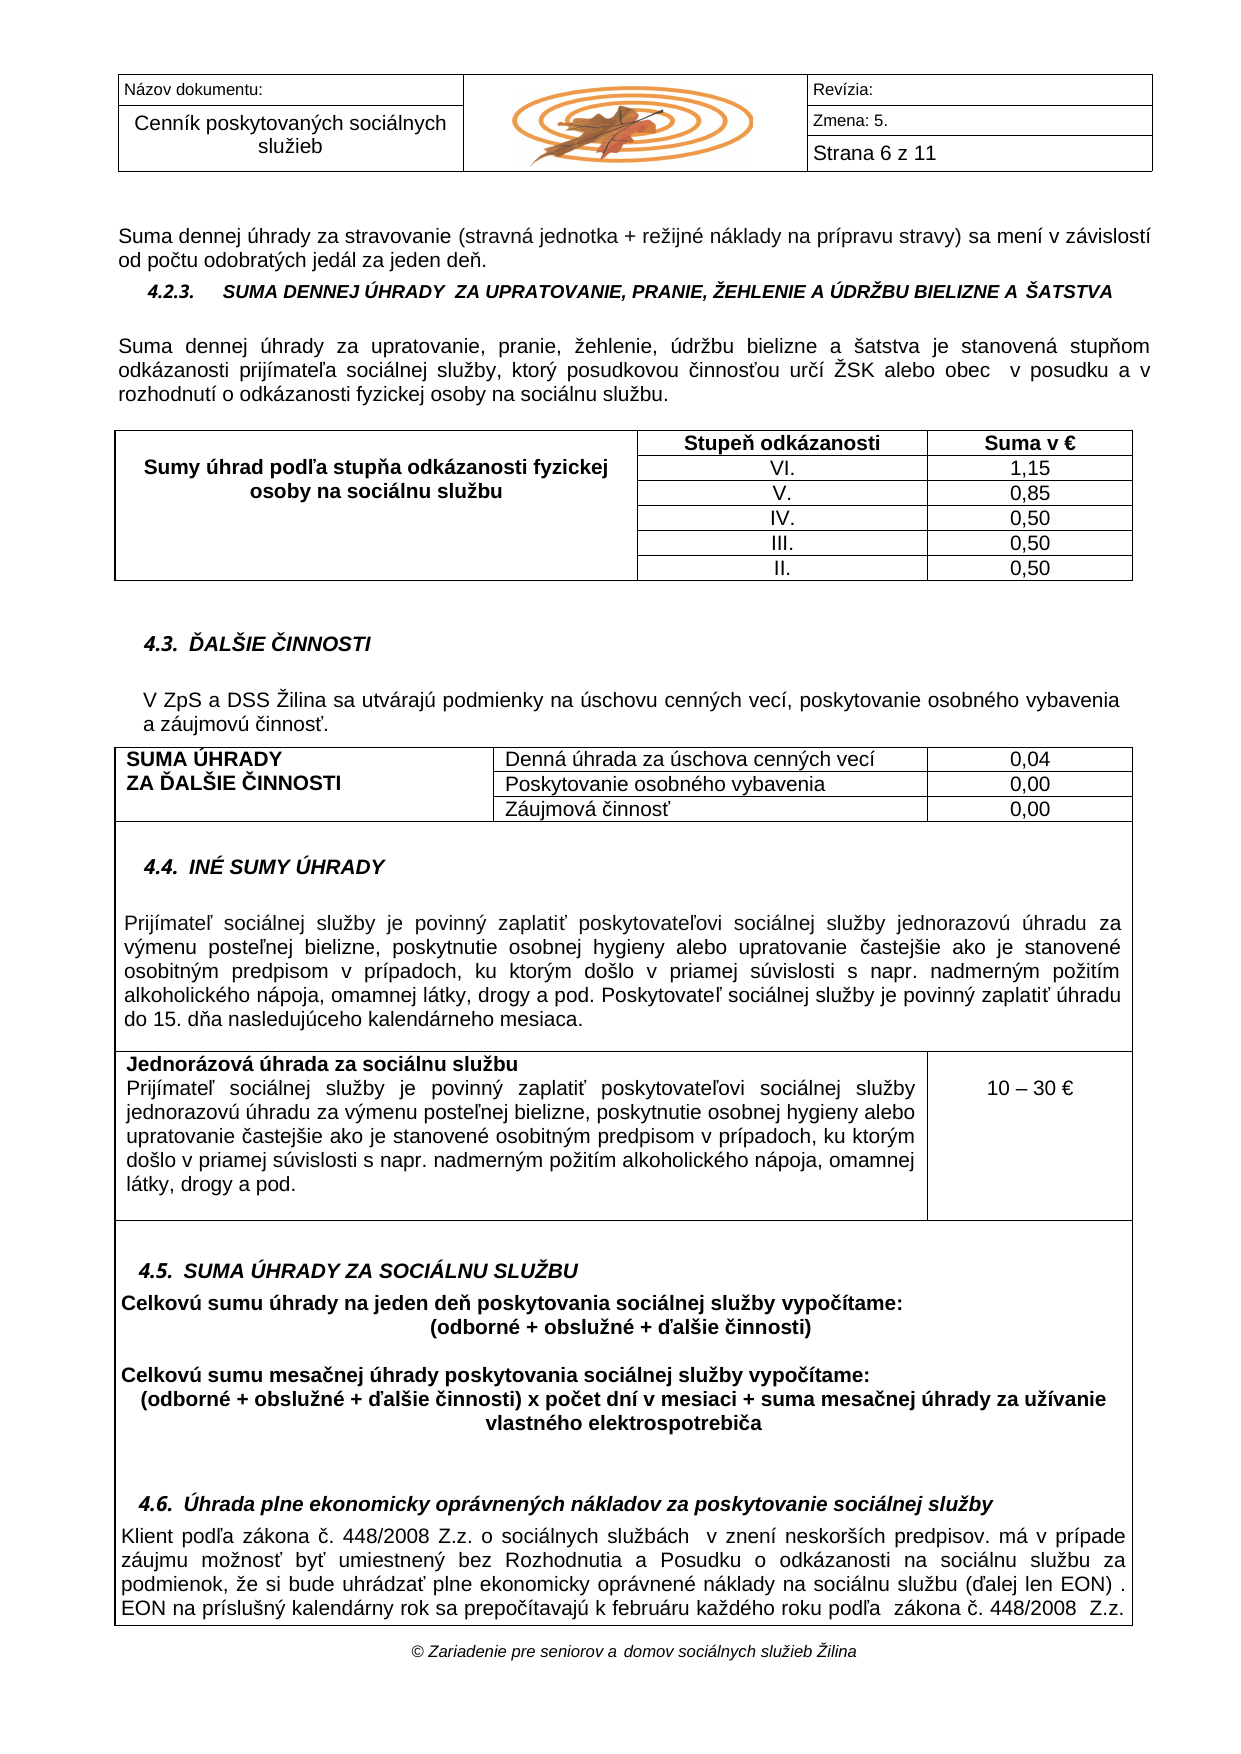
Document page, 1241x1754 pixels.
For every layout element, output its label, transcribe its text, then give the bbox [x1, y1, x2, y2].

table_cell 0,00 [928, 772, 1132, 796]
picture [512, 86, 753, 167]
table_cell V. [638, 481, 927, 505]
table_cell INÉ SUMY ÚHRADY Prijímateľ sociálnej služby je povinný zaplatiť poskytovateľovi sociálnej služby jednorazovú úhradu za výmenu posteľnej bielizne, poskytnutie osobnej hygieny alebo upratovanie častejšie ako je stanovené osobitným predpisom v prípadoch, ku ktorým došlo v priamej súvislosti s napr. nadmerným požitím alkoholického nápoja, omamnej látky, drogy a pod. Poskytovateľ sociálnej služby je povinný zaplatiť úhradu do 15. dňa nasledujúceho kalendárneho mesiaca. [116, 822, 1132, 1051]
table_cell VI. [638, 456, 927, 480]
table_cell Záujmová činnosť [494, 797, 927, 821]
table_cell Poskytovanie osobného vybavenia [494, 772, 927, 796]
table_cell 0,50 [928, 506, 1132, 530]
table_cell III. [638, 531, 927, 555]
table_cell II. [638, 556, 927, 580]
subtitle SUMA DENNEJ ÚHRADY ZA UPRATOVANIE, PRANIE, ŽEHLENIE A ÚDRŽBU BIELIZNE A ŠATSTVA [148, 278, 1152, 304]
table_cell 10 – 30 € [928, 1052, 1132, 1219]
table_cell SUMA ÚHRADY ZA ĎALŠIE ČINNOSTI [116, 748, 493, 821]
table_header Suma v € [928, 431, 1132, 455]
table_cell SUMA ÚHRADY ZA SOCIÁLNU SLUŽBU Celkovú sumu úhrady na jeden deň poskytovania sociálnej služby vypočítame: (odborné + obslužné + ďalšie činnosti) Celkovú sumu mesačnej úhrady poskytovania sociálnej služby vypočítame: (odborné + obslužné + ďalšie činnosti) x počet dní v mesiaci + suma mesačnej úhrady za užívanie vlastného elektrospotrebiča Úhrada plne ekonomicky oprávnených nákladov za poskytovanie sociálnej služby Klient podľa zákona č. 448/2008 Z.z. o sociálnych službách v znení neskorších predpisov. má v prípade záujmu možnosť byť umiestnený bez Rozhodnutia a Posudku o odkázanosti na sociálnu službu za podmienok, že si bude uhrádzať plne ekonomicky oprávnené náklady na sociálnu službu (ďalej len EON) . EON na príslušný kalendárny rok sa prepočítavajú k februáru každého roku podľa zákona č. 448/2008 Z.z. [116, 1221, 1132, 1625]
table_cell 1,15 [928, 456, 1132, 480]
table_cell ĎALŠIE ČINNOSTI V ZpS a DSS Žilina sa utvárajú podmienky na úschovu cenných vecí, poskytovanie osobného vybavenia a záujmovú činnosť. [115, 581, 1132, 747]
text Suma dennej úhrady za stravovanie (stravná jednotka + režijné náklady na prípravu stravy) sa mení v závislostí od počtu odobratých jedál za jeden deň. [118, 224, 1152, 272]
table_cell IV. [638, 506, 927, 530]
table_cell 0,50 [928, 531, 1132, 555]
text Suma dennej úhrady za upratovanie, pranie, žehlenie, údržbu bielizne a šatstva je stanovená stupňom odkázanosti prijímateľa sociálnej služby, ktorý posudkovou činnosťou určí ŽSK alebo obec v posudku a v rozhodnutí o odkázanosti fyzickej osoby na sociálnu službu. [118, 334, 1152, 406]
table_cell 0,04 [928, 748, 1132, 771]
table_cell 0,50 [928, 556, 1132, 580]
table_cell 0,85 [928, 481, 1132, 505]
table_cell Denná úhrada za úschova cenných vecí [494, 748, 927, 771]
table_cell Jednorázová úhrada za sociálnu službu Prijímateľ sociálnej služby je povinný zaplatiť poskytovateľovi sociálnej služby jednorazovú úhradu za výmenu posteľnej bielizne, poskytnutie osobnej hygieny alebo upratovanie častejšie ako je stanovené osobitným predpisom v prípadoch, ku ktorým došlo v priamej súvislosti s napr. nadmerným požitím alkoholického nápoja, omamnej látky, drogy a pod. [116, 1052, 927, 1219]
table_cell 0,00 [928, 797, 1132, 821]
table_header Stupeň odkázanosti [638, 431, 927, 455]
table_header Sumy úhrad podľa stupňa odkázanosti fyzickej osoby na sociálnu službu [116, 431, 637, 580]
